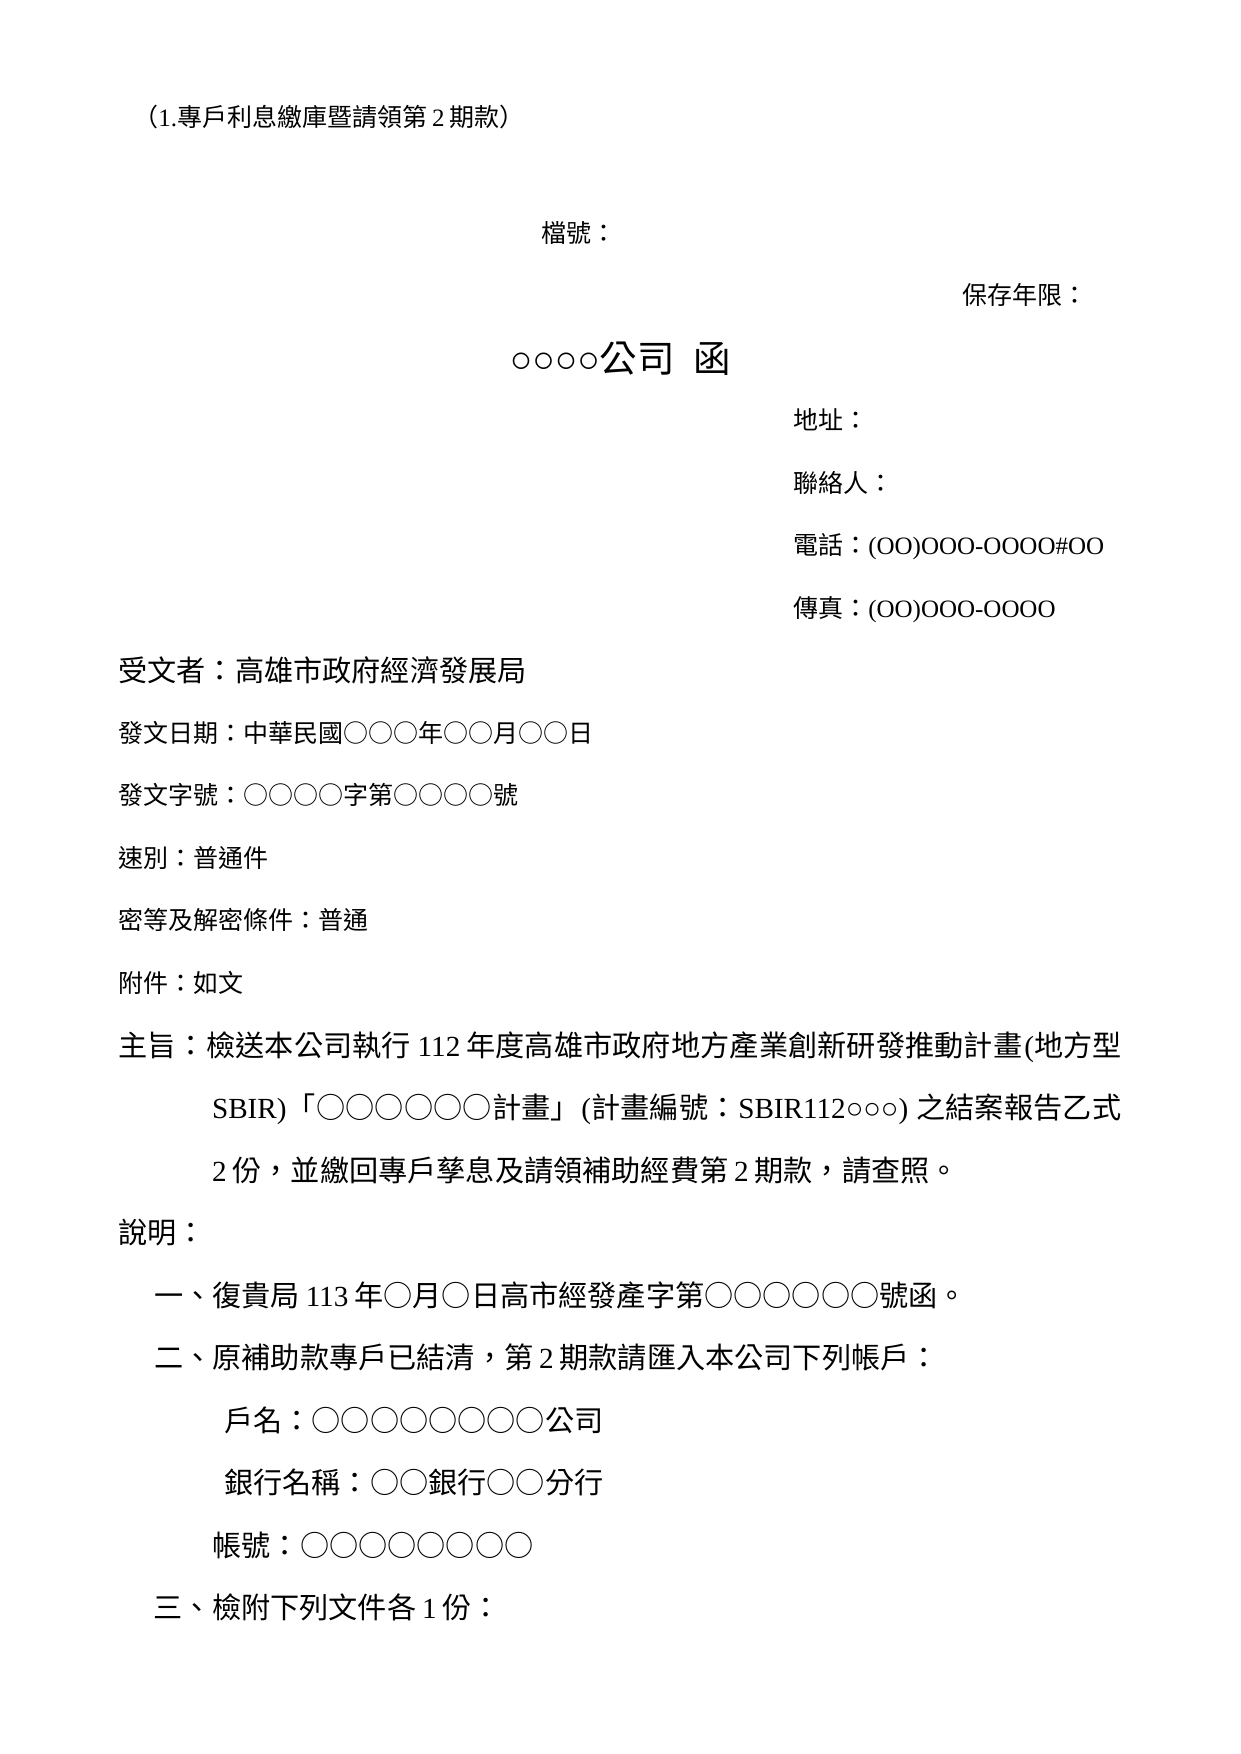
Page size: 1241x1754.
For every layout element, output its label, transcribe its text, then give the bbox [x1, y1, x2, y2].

text 速別：普通件 [118, 814, 1122, 877]
text 密等及解密條件：普通 [118, 877, 1122, 939]
text 三、檢附下列文件各1份： [153, 1564, 1122, 1627]
text 受文者：高雄市政府經濟發展局 [118, 627, 1122, 689]
text 電話：(OO)OOO-OOOO#OO [118, 502, 1122, 564]
text 聯絡人： [118, 439, 1122, 502]
text 帳號：○○○○○○○○ [212, 1502, 1122, 1564]
text 一、復貴局113年○月○日高市經發產字第○○○○○○號函。 [154, 1252, 1122, 1314]
text 保存年限： [118, 252, 1122, 314]
text 說明： [118, 1189, 1122, 1252]
text 檔號： [118, 89, 1039, 252]
text 附件：如文 [118, 939, 1122, 1002]
text 傳真：(OO)OOO-OOOO [118, 564, 1122, 627]
text 二、原補助款專戶已結清，第2期款請匯入本公司下列帳戶： [154, 1314, 1122, 1377]
text 發文字號：○○○○字第○○○○號 [118, 752, 1122, 814]
text 戶名：○○○○○○○○公司 [154, 1377, 1122, 1439]
text ○○○○公司 函 [118, 314, 1122, 377]
text 主旨：檢送本公司執行112年度高雄市政府地方產業創新研發推動計畫(地方型SBIR)「○○○○○○計畫」(計畫編號：SBIR112○○○) 之結案報告乙式2份，並繳回專戶孳息及請領補助經費第2期款，請查照。 [118, 1002, 1122, 1189]
text 銀行名稱：○○銀行○○分行 [154, 1439, 1122, 1502]
text （1.專戶利息繳庫暨請領第2期款）函） [133, 97, 534, 138]
text 地址： [118, 377, 1122, 439]
text 發文日期：中華民國○○○年○○月○○日 [118, 689, 1122, 752]
